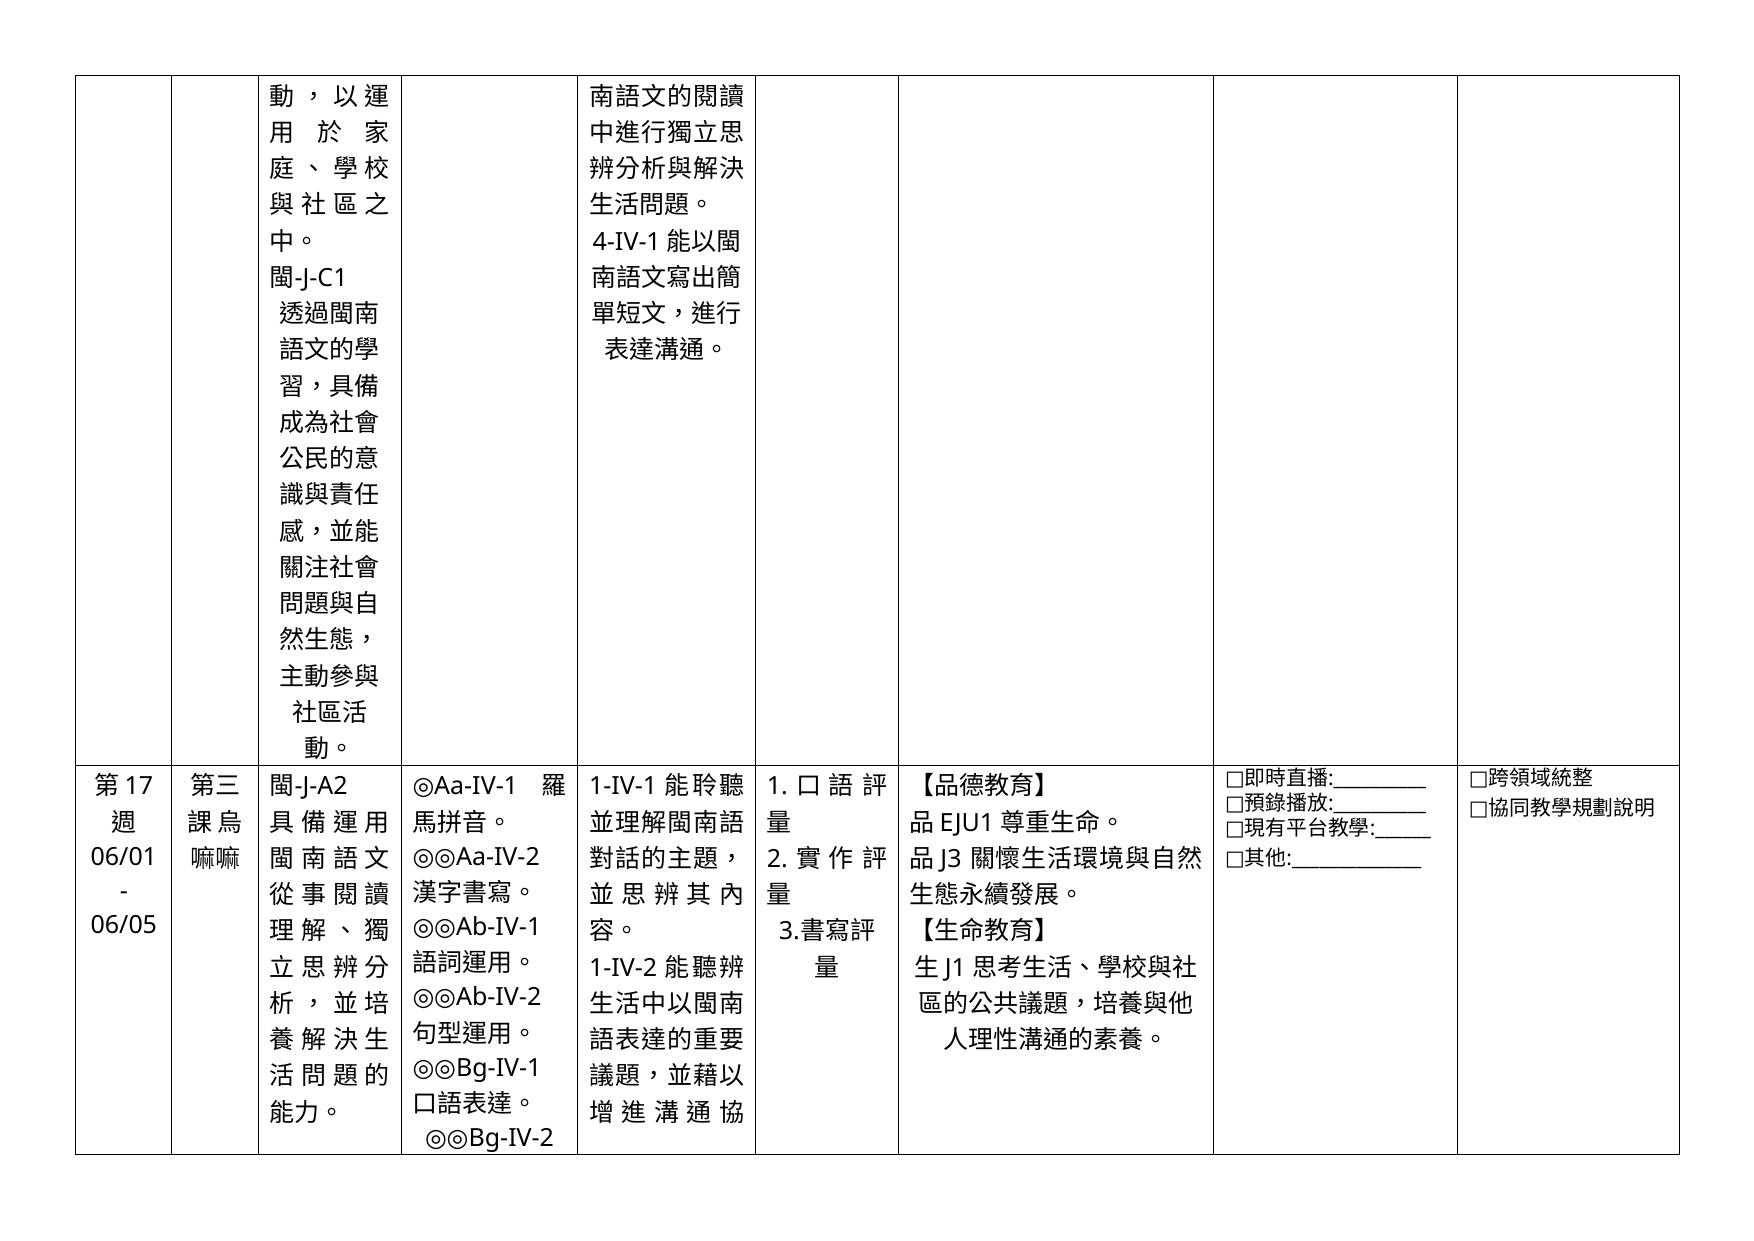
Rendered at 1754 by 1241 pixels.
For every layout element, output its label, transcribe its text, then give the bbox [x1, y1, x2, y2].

table_cell [172, 76, 258, 765]
table_cell [402, 76, 577, 765]
table_cell [76, 76, 171, 765]
table_cell 第17週 06/01-06/05 [76, 766, 171, 1154]
table_cell [899, 76, 1213, 765]
table_cell 【品德教育】 品EJU1 尊重生命。 品J3 關懷生活環境與自然生態永續發展。 【生命教育】 生J1 思考生活、學校與社區的公共議題，培養與他人理性溝通的素養。 [899, 766, 1213, 1154]
table_cell 1-IV-1能聆聽並理解閩南語對話的主題，並思辨其內容。 1-IV-2能聽辨生活中以閩南語表達的重要議題，並藉以增進溝通協 [578, 766, 755, 1154]
table_cell [756, 76, 898, 765]
table_cell ◎Aa-IV-1 羅馬拼音。 ◎◎Aa-IV-2 漢字書寫。 ◎◎Ab-IV-1 語詞運用。 ◎◎Ab-IV-2 句型運用。 ◎◎Bg-IV-1 口語表達。 ◎◎Bg-IV-2 [402, 766, 577, 1154]
table_cell [1458, 76, 1679, 765]
table_cell 閩-J-A2 具備運用閩南語文從事閱讀理解、獨立思辨分析，並培養解決生活問題的能力。 [259, 766, 401, 1154]
table_cell [1214, 76, 1457, 765]
table_cell □即時直播:__________ □預錄播放:__________ □現有平台教學:______ □其他:______________ [1214, 766, 1457, 1154]
table_cell 南語文的閱讀中進行獨立思辨分析與解決生活問題。 4-IV-1能以閩南語文寫出簡單短文，進行表達溝通。 [578, 76, 755, 765]
table_cell □跨領域統整 □協同教學規劃說明 [1458, 766, 1679, 1154]
table_cell 1.口語評量 2.實作評量 3.書寫評量 [756, 766, 898, 1154]
table_cell 動，以運用於家庭、學校與社區之中。 閩-J-C1 透過閩南語文的學習，具備成為社會公民的意識與責任感，並能關注社會問題與自然生態，主動參與社區活動。 [259, 76, 401, 765]
table_cell 第三課 烏嘛嘛 [172, 766, 258, 1154]
